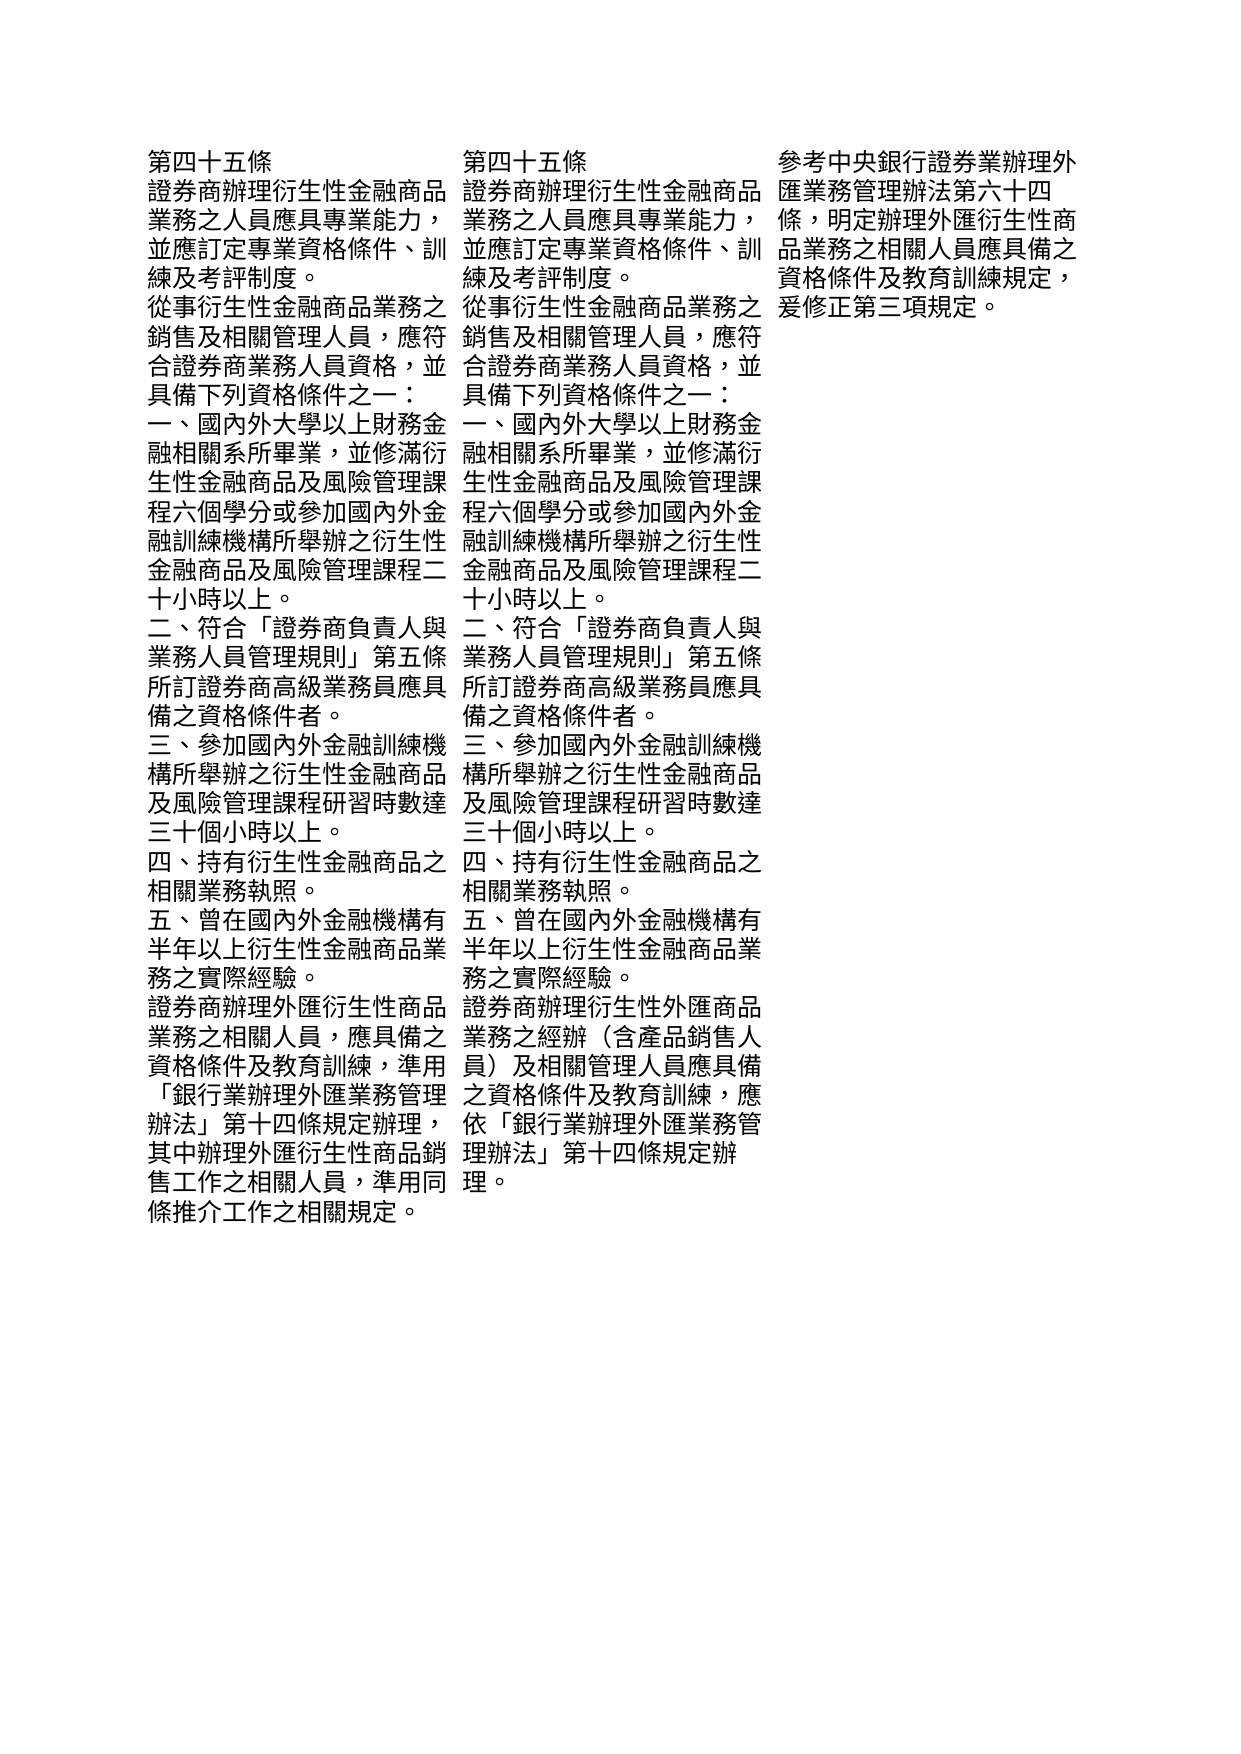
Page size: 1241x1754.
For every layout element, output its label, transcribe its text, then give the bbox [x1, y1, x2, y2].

table_cell 第四十五條 證券商辦理衍生性金融商品業務之人員應具專業能力，並應訂定專業資格條件、訓練及考評制度。 從事衍生性金融商品業務之銷售及相關管理人員，應符合證券商業務人員資格，並具備下列資格條件之一： 一、國內外大學以上財務金融相關系所畢業，並修滿衍生性金融商品及風險管理課程六個學分或參加國內外金融訓練機構所舉辦之衍生性金融商品及風險管理課程二十小時以上。 二、符合「證券商負責人與業務人員管理規則」第五條所訂證券商高級業務員應具備之資格條件者。 三、參加國內外金融訓練機構所舉辦之衍生性金融商品及風險管理課程研習時數達三十個小時以上。 四、持有衍生性金融商品之相關業務執照。 五、曾在國內外金融機構有半年以上衍生性金融商品業務之實際經驗。 證券商辦理衍生性外匯商品業務之經辦（含產品銷售人員）及相關管理人員應具備之資格條件及教育訓練，應依「銀行業辦理外匯業務管理辦法」第十四條規定辦理。 [463, 148, 777, 1227]
table_cell 第四十五條 證券商辦理衍生性金融商品業務之人員應具專業能力，並應訂定專業資格條件、訓練及考評制度。 從事衍生性金融商品業務之銷售及相關管理人員，應符合證券商業務人員資格，並具備下列資格條件之一： 一、國內外大學以上財務金融相關系所畢業，並修滿衍生性金融商品及風險管理課程六個學分或參加國內外金融訓練機構所舉辦之衍生性金融商品及風險管理課程二十小時以上。 二、符合「證券商負責人與業務人員管理規則」第五條所訂證券商高級業務員應具備之資格條件者。 三、參加國內外金融訓練機構所舉辦之衍生性金融商品及風險管理課程研習時數達三十個小時以上。 四、持有衍生性金融商品之相關業務執照。 五、曾在國內外金融機構有半年以上衍生性金融商品業務之實際經驗。 證券商辦理外匯衍生性商品業務之相關人員，應具備之資格條件及教育訓練，準用「銀行業辦理外匯業務管理辦法」第十四條規定辦理，其中辦理外匯衍生性商品銷售工作之相關人員，準用同條推介工作之相關規定。 [148, 148, 463, 1227]
table_cell 參考中央銀行證券業辦理外匯業務管理辦法第六十四條，明定辦理外匯衍生性商品業務之相關人員應具備之資格條件及教育訓練規定，爰修正第三項規定。 [778, 148, 1092, 1227]
